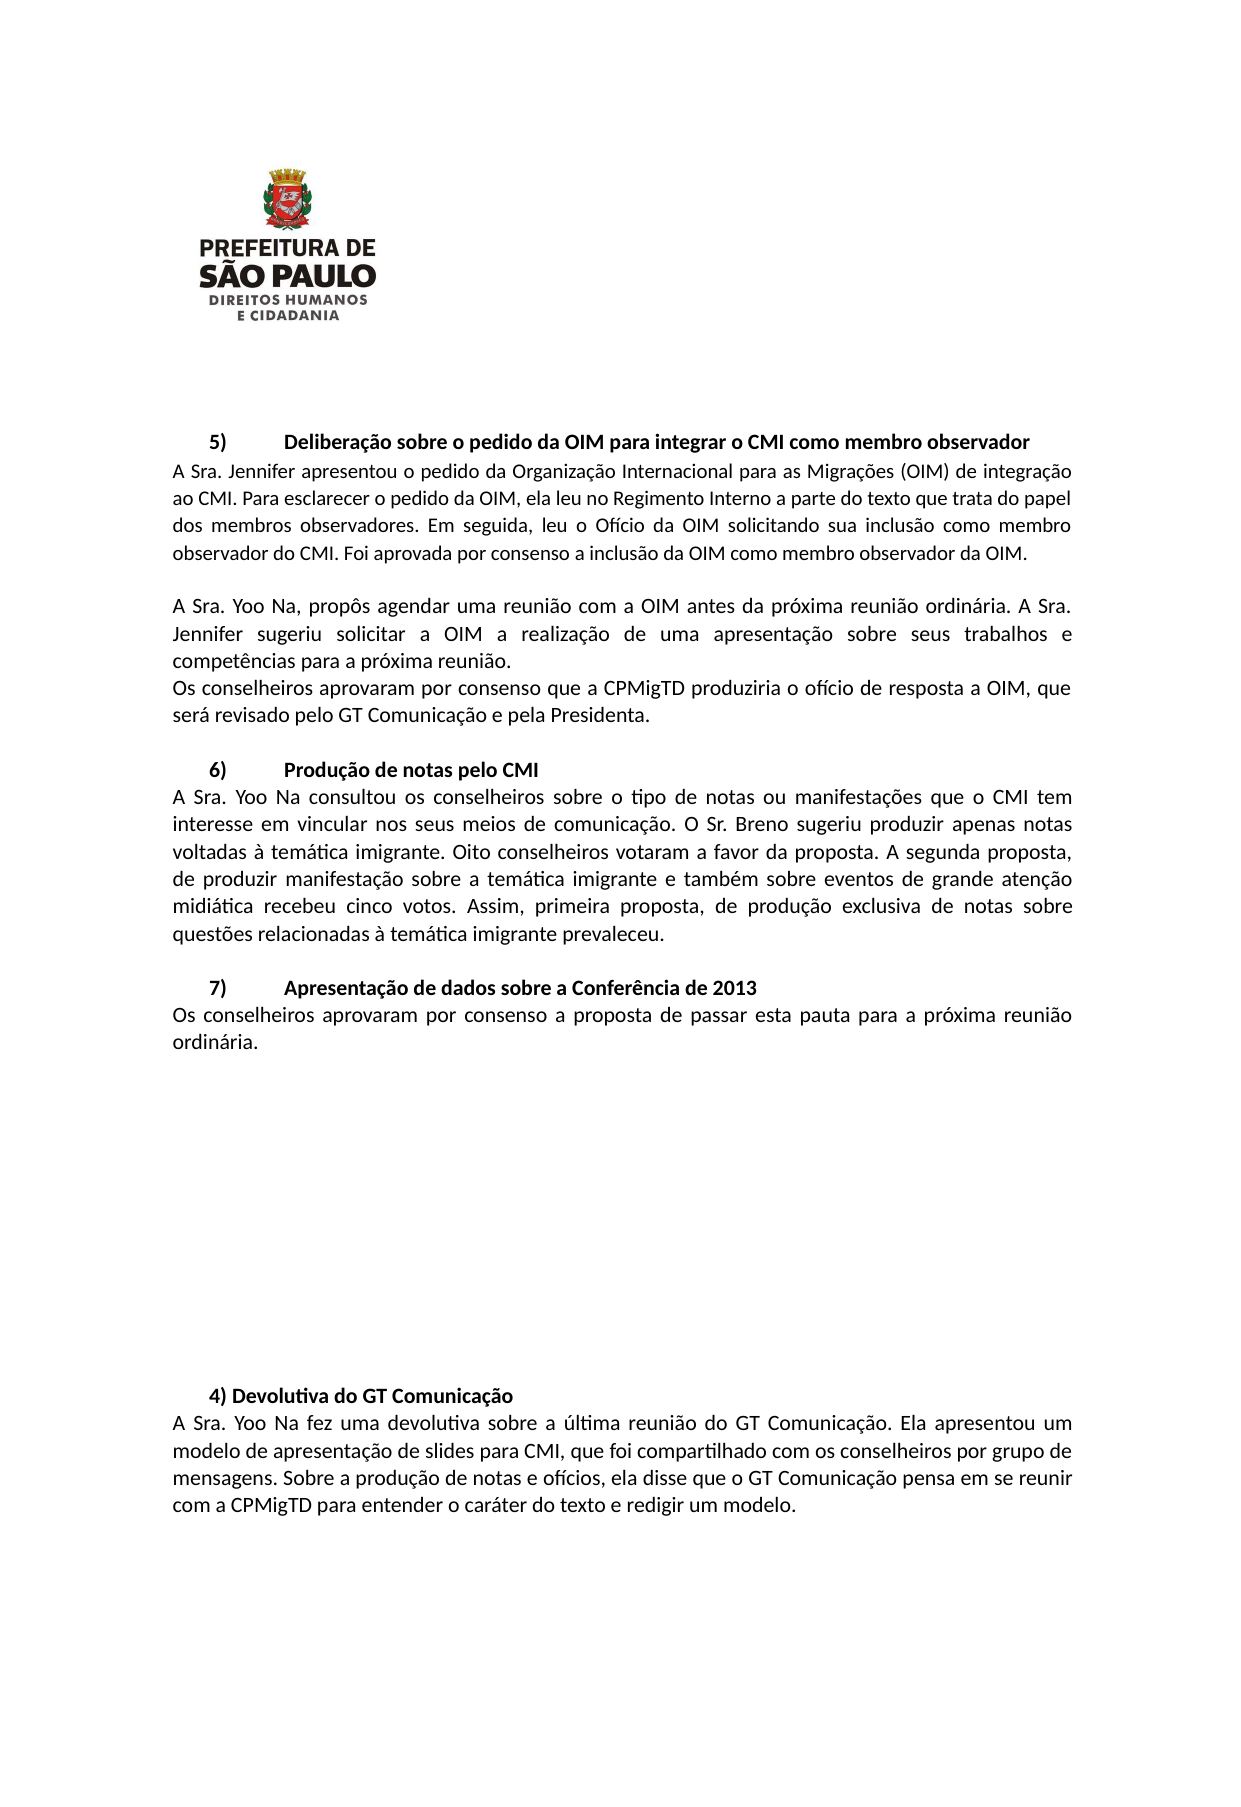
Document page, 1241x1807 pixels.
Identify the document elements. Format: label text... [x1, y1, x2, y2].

text Os conselheiros aprovaram por consenso que a CPMigTD produziria o ofício de resposta a OIM, que será revisado pelo GT Comunicação e pela Presidenta. [172, 673, 1073, 728]
text Os conselheiros aprovaram por consenso a proposta de passar esta pauta para a próxima reunião ordinária. [172, 1000, 1073, 1055]
text 6) Produção de notas pelo CMI [209, 755, 593, 782]
picture [155, 146, 420, 344]
text A Sra. Jennifer apresentou o pedido da Organização Internacional para as Migrações (OIM) de integração ao CMI. Para esclarecer o pedido da OIM, ela leu no Regimento Interno a parte do texto que trata do papel dos membros observadores. Em seguida, leu o Ofício da OIM solicitando sua inclusão como membro observador do CMI. Foi aprovada por consenso a inclusão da OIM como membro observador da OIM. [172, 456, 1073, 565]
text 7) Apresentação de dados sobre a Conferência de 2013 [209, 973, 816, 1000]
text A Sra. Yoo Na, propôs agendar uma reunião com a OIM antes da próxima reunião ordinária. A Sra. Jennifer sugeriu solicitar a OIM a realização de uma apresentação sobre seus trabalhos e competências para a próxima reunião. [172, 592, 1073, 673]
text A Sra. Yoo Na fez uma devolutiva sobre a última reunião do GT Comunicação. Ela apresentou um modelo de apresentação de slides para CMI, que foi compartilhado com os conselheiros por grupo de mensagens. Sobre a produção de notas e ofícios, ela disse que o GT Comunicação pensa em se reunir com a CPMigTD para entender o caráter do texto e redigir um modelo. [172, 1409, 1073, 1518]
text 5) Deliberação sobre o pedido da OIM para integrar o CMI como membro observador [209, 428, 1096, 455]
text A Sra. Yoo Na consultou os conselheiros sobre o tipo de notas ou manifestações que o CMI tem interesse em vincular nos seus meios de comunicação. O Sr. Breno sugeriu produzir apenas notas voltadas à temática imigrante. Oito conselheiros votaram a favor da proposta. A segunda proposta, de produzir manifestação sobre a temática imigrante e também sobre eventos de grande atenção midiática recebeu cinco votos. Assim, primeira proposta, de produção exclusiva de notas sobre questões relacionadas à temática imigrante prevaleceu. [172, 782, 1073, 947]
text 4) Devolutiva do GT Comunicação [209, 1381, 620, 1408]
